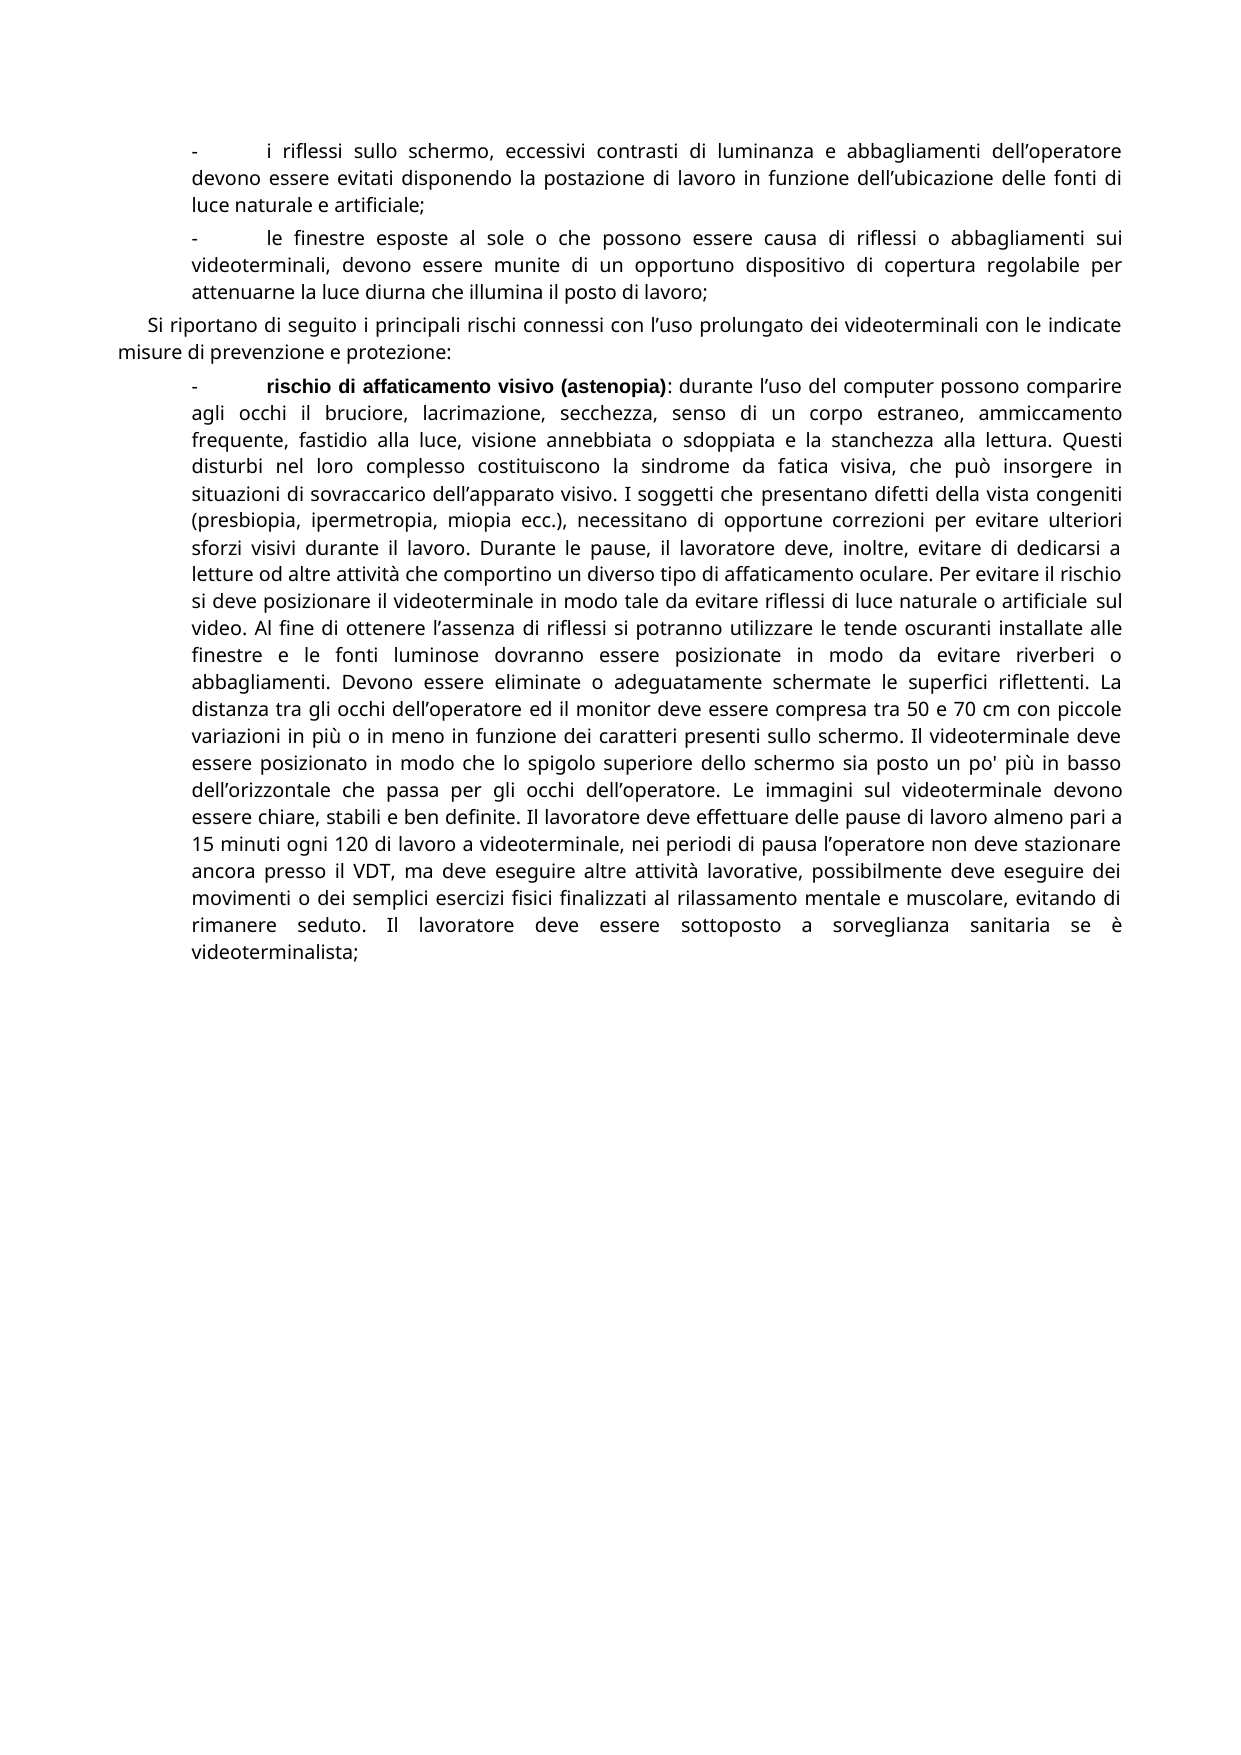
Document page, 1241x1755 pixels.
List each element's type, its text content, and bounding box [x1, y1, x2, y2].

text Si riportano di seguito i principali rischi connessi con l’uso prolungato dei videoterminali con le indicate misure di prevenzione e protezione: [118, 312, 1123, 366]
list i riflessi sullo schermo, eccessivi contrasti di luminanza e abbagliamenti dell’operatore devono essere evitati disponendo la postazione di lavoro in funzione dell’ubicazione delle fonti di luce naturale e artificiale; [191, 137, 1123, 218]
list le finestre esposte al sole o che possono essere causa di riflessi o abbagliamenti sui videoterminali, devono essere munite di un opportuno dispositivo di copertura regolabile per attenuarne la luce diurna che illumina il posto di lavoro; [191, 224, 1123, 305]
list rischio di affaticamento visivo (astenopia): durante l’uso del computer possono comparire agli occhi il bruciore, lacrimazione, secchezza, senso di un corpo estraneo, ammiccamento frequente, fastidio alla luce, visione annebbiata o sdoppiata e la stanchezza alla lettura. Questi disturbi nel loro complesso costituiscono la sindrome da fatica visiva, che può insorgere in situazioni di sovraccarico dell’apparato visivo. I soggetti che presentano difetti della vista congeniti (presbiopia, ipermetropia, miopia ecc.), necessitano di opportune correzioni per evitare ulteriori sforzi visivi durante il lavoro. Durante le pause, il lavoratore deve, inoltre, evitare di dedicarsi a letture od altre attività che comportino un diverso tipo di affaticamento oculare. Per evitare il rischio si deve posizionare il videoterminale in modo tale da evitare riflessi di luce naturale o artificiale sul video. Al fine di ottenere l’assenza di riflessi si potranno utilizzare le tende oscuranti installate alle finestre e le fonti luminose dovranno essere posizionate in modo da evitare riverberi o abbagliamenti. Devono essere eliminate o adeguatamente schermate le superfici riflettenti. La distanza tra gli occhi dell’operatore ed il monitor deve essere compresa tra 50 e 70 cm con piccole variazioni in più o in meno in funzione dei caratteri presenti sullo schermo. Il videoterminale deve essere posizionato in modo che lo spigolo superiore dello schermo sia posto un po' più in basso dell’orizzontale che passa per gli occhi dell’operatore. Le immagini sul videoterminale devono essere chiare, stabili e ben definite. Il lavoratore deve effettuare delle pause di lavoro almeno pari a 15 minuti ogni 120 di lavoro a videoterminale, nei periodi di pausa l’operatore non deve stazionare ancora presso il VDT, ma deve eseguire altre attività lavorative, possibilmente deve eseguire dei movimenti o dei semplici esercizi fisici finalizzati al rilassamento mentale e muscolare, evitando di rimanere seduto. Il lavoratore deve essere sottoposto a sorveglianza sanitaria se è videoterminalista; [191, 372, 1123, 965]
